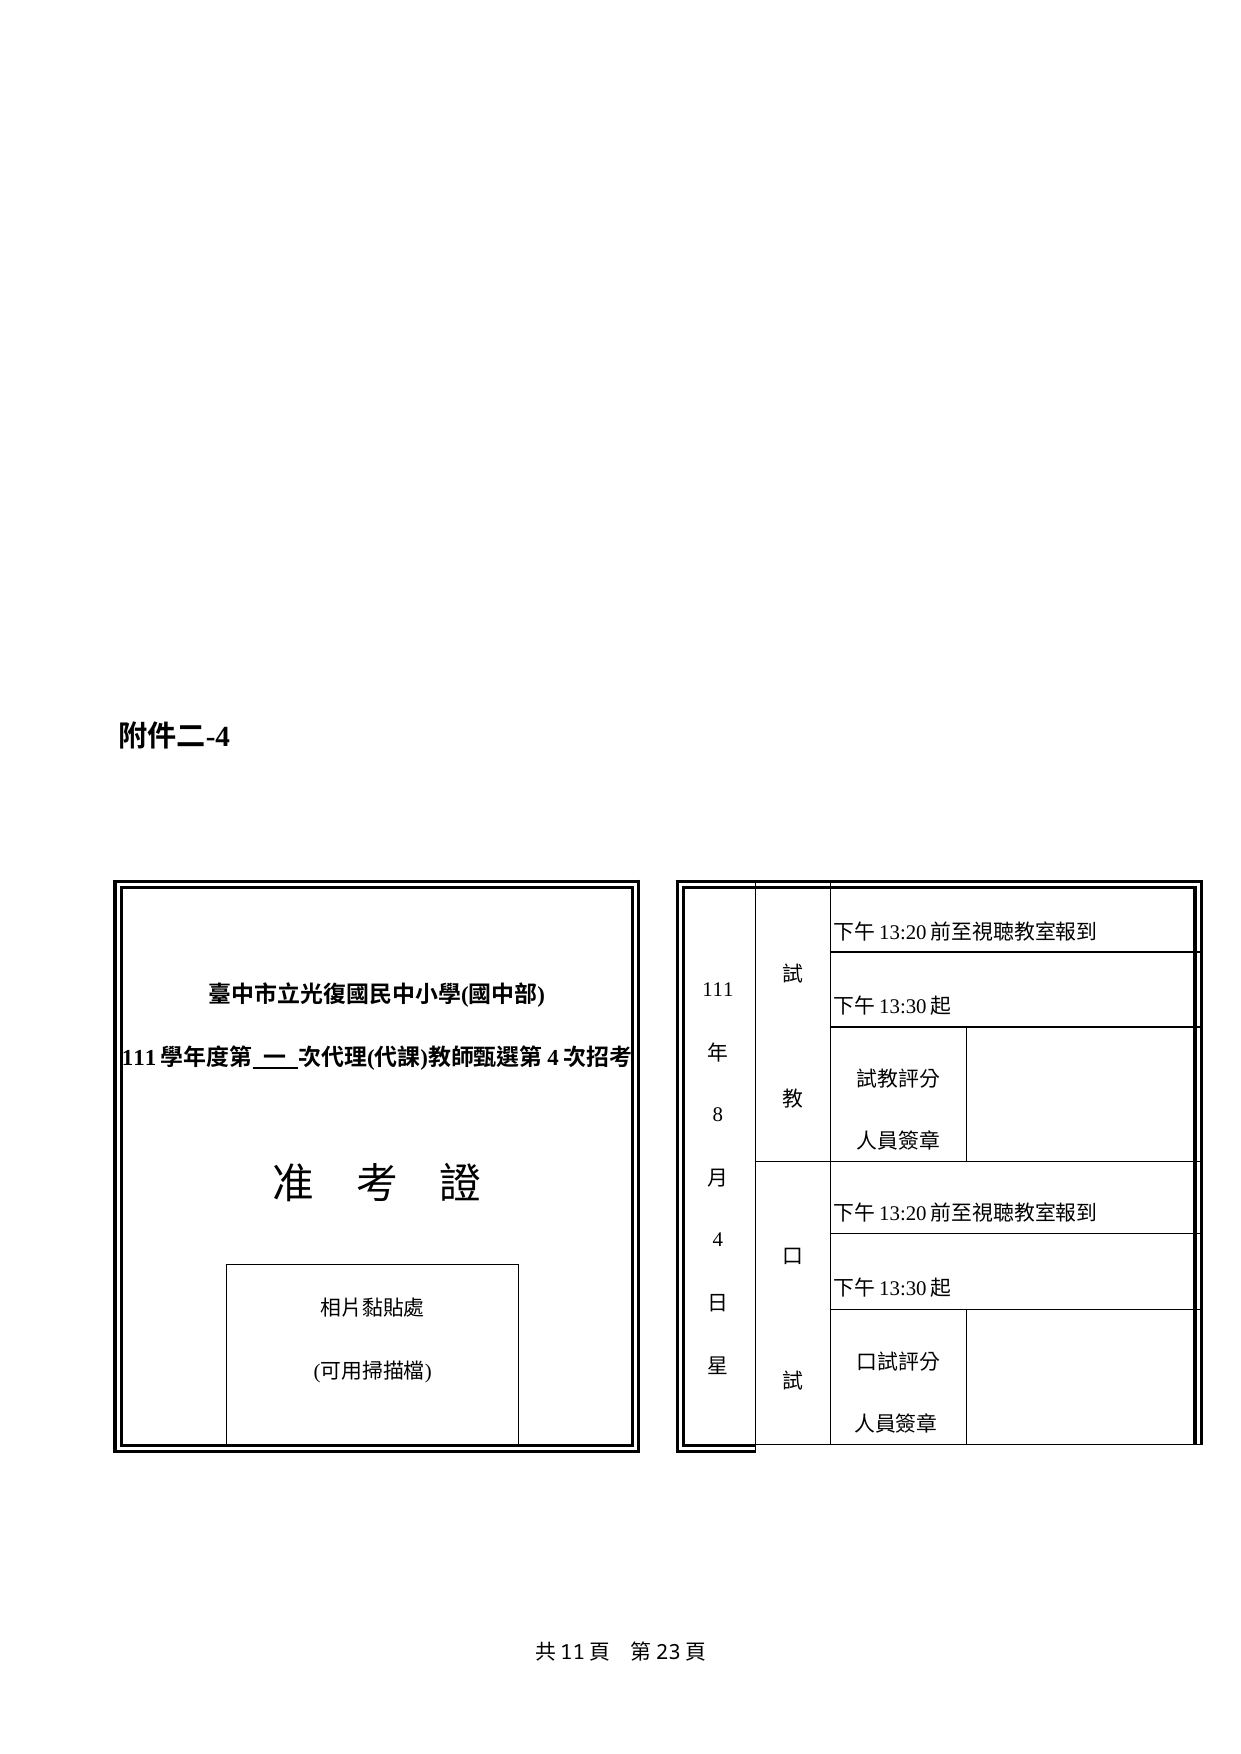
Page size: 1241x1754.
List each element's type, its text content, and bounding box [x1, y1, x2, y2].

table_header 臺中市立光復國民中小學(國中部) 111學年度第 一 次代理(代課)教師甄選第4次招考 准 考 證 [118, 883, 635, 1443]
table_cell 口 試 [756, 1162, 830, 1443]
table_header 111 年 8 月 4 日 星 [680, 883, 755, 1443]
table_cell 下午13:20前至視聴教室報到 [831, 1162, 1193, 1233]
table_header 相片黏貼處 (可用掃描檔) [227, 1265, 518, 1444]
table_cell 下午13:30起 [831, 1234, 1193, 1309]
table_cell 下午13:30起 [831, 953, 1193, 1026]
text 附件二-4 [118, 692, 1122, 754]
table_cell [967, 1310, 1193, 1443]
table_cell 口試評分 人員簽章 [831, 1310, 966, 1443]
table_cell [967, 1028, 1193, 1161]
table_header 試 教 [756, 889, 830, 1161]
table_header 下午13:20前至視聴教室報到 [831, 883, 1198, 951]
table_cell 試教評分 人員簽章 [831, 1028, 966, 1161]
table_header [640, 880, 676, 1443]
